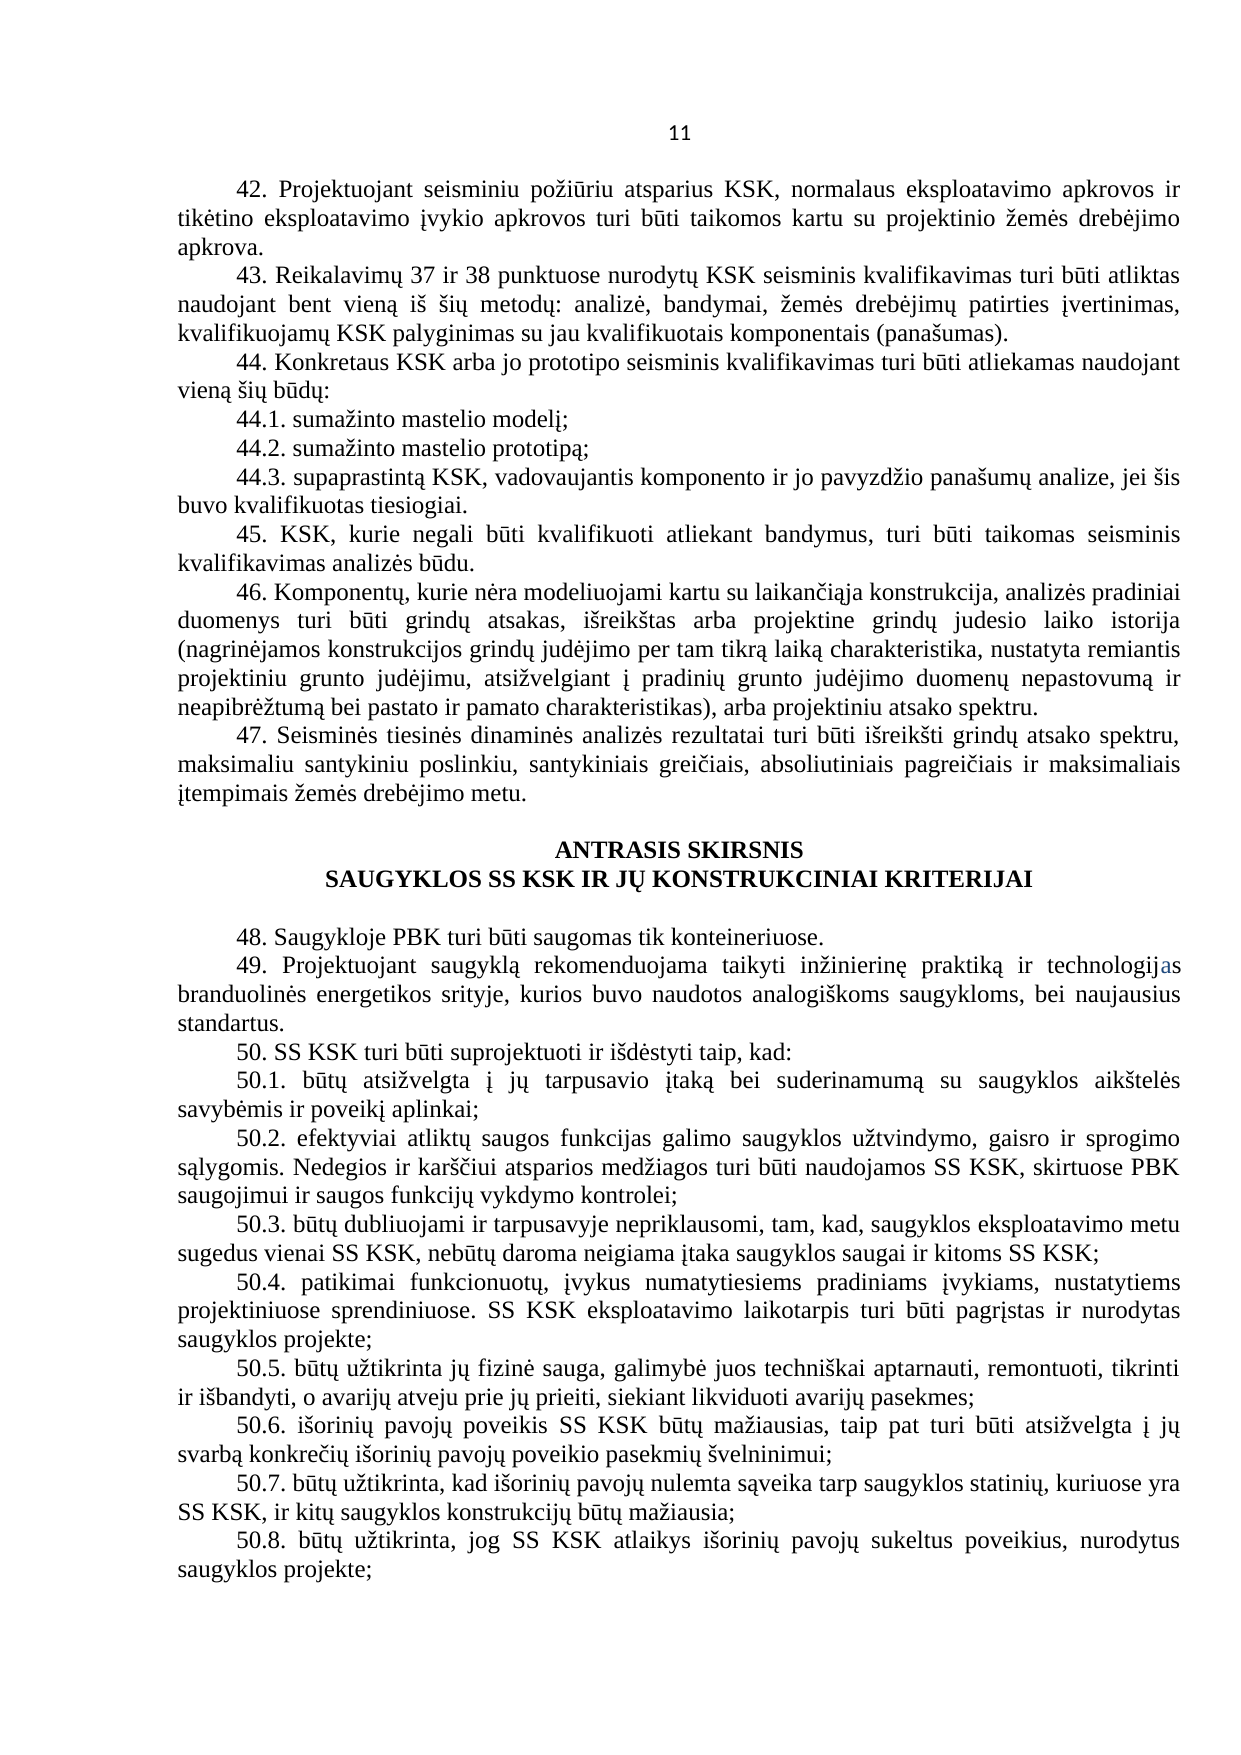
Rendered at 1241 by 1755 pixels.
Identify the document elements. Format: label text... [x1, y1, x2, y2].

text 50. SS KSK turi būti suprojektuoti ir išdėstyti taip, kad: [177, 1037, 1181, 1065]
text 50.4. patikimai funkcionuotų, įvykus numatytiesiems pradiniams įvykiams, nustatytiems projektiniuose sprendiniuose. SS KSK eksploatavimo laikotarpis turi būti pagrįstas ir nurodytas saugyklos projekte; [177, 1267, 1181, 1353]
text 48. Saugykloje PBK turi būti saugomas tik konteineriuose. [177, 922, 1181, 950]
text 44.3. supaprastintą KSK, vadovaujantis komponento ir jo pavyzdžio panašumų analize, jei šis buvo kvalifikuotas tiesiogiai. [177, 462, 1181, 519]
text 46. Komponentų, kurie nėra modeliuojami kartu su laikančiąja konstrukcija, analizės pradiniai duomenys turi būti grindų atsakas, išreikštas arba projektine grindų judesio laiko istorija (nagrinėjamos konstrukcijos grindų judėjimo per tam tikrą laiką charakteristika, nustatyta remiantis projektiniu grunto judėjimu, atsižvelgiant į pradinių grunto judėjimo duomenų nepastovumą ir neapibrėžtumą bei pastato ir pamato charakteristikas), arba projektiniu atsako spektru. [177, 577, 1181, 720]
text 42. Projektuojant seisminiu požiūriu atsparius KSK, normalaus eksploatavimo apkrovos ir tikėtino eksploatavimo įvykio apkrovos turi būti taikomos kartu su projektinio žemės drebėjimo apkrova. [177, 174, 1181, 260]
text 50.2. efektyviai atliktų saugos funkcijas galimo saugyklos užtvindymo, gaisro ir sprogimo sąlygomis. Nedegios ir karščiui atsparios medžiagos turi būti naudojamos SS KSK, skirtuose PBK saugojimui ir saugos funkcijų vykdymo kontrolei; [177, 1123, 1181, 1209]
text 45. KSK, kurie negali būti kvalifikuoti atliekant bandymus, turi būti taikomas seisminis kvalifikavimas analizės būdu. [177, 519, 1181, 577]
text 44.2. sumažinto mastelio prototipą; [177, 433, 1181, 462]
text 50.5. būtų užtikrinta jų fizinė sauga, galimybė juos techniškai aptarnauti, remontuoti, tikrinti ir išbandyti, o avarijų atveju prie jų prieiti, siekiant likviduoti avarijų pasekmes; [177, 1353, 1181, 1410]
text 50.8. būtų užtikrinta, jog SS KSK atlaikys išorinių pavojų sukeltus poveikius, nurodytus saugyklos projekte; [177, 1525, 1181, 1583]
text 47. Seisminės tiesinės dinaminės analizės rezultatai turi būti išreikšti grindų atsako spektru, maksimaliu santykiniu poslinkiu, santykiniais greičiais, absoliutiniais pagreičiais ir maksimaliais įtempimais žemės drebėjimo metu. [177, 720, 1181, 807]
text 50.1. būtų atsižvelgta į jų tarpusavio įtaką bei suderinamumą su saugyklos aikštelės savybėmis ir poveikį aplinkai; [177, 1065, 1181, 1123]
text ANTRASIS SKIRSNIS [177, 835, 1181, 864]
text 50.6. išorinių pavojų poveikis SS KSK būtų mažiausias, taip pat turi būti atsižvelgta į jų svarbą konkrečių išorinių pavojų poveikio pasekmių švelninimui; [177, 1410, 1181, 1468]
text 44. Konkretaus KSK arba jo prototipo seisminis kvalifikavimas turi būti atliekamas naudojant vieną šių būdų: [177, 347, 1181, 404]
text 50.7. būtų užtikrinta, kad išorinių pavojų nulemta sąveika tarp saugyklos statinių, kuriuose yra SS KSK, ir kitų saugyklos konstrukcijų būtų mažiausia; [177, 1468, 1181, 1525]
text SAUGYKLOS SS KSK IR JŲ KONSTRUKCINIAI KRITERIJAI [177, 864, 1181, 893]
text 44.1. sumažinto mastelio modelį; [177, 404, 1181, 433]
text 49. Projektuojant saugyklą rekomenduojama taikyti inžinierinę praktiką ir technologijas branduolinės energetikos srityje, kurios buvo naudotos analogiškoms saugykloms, bei naujausius standartus. [177, 950, 1181, 1037]
text 43. Reikalavimų 37 ir 38 punktuose nurodytų KSK seisminis kvalifikavimas turi būti atliktas naudojant bent vieną iš šių metodų: analizė, bandymai, žemės drebėjimų patirties įvertinimas, kvalifikuojamų KSK palyginimas su jau kvalifikuotais komponentais (panašumas). [177, 260, 1181, 347]
text 50.3. būtų dubliuojami ir tarpusavyje nepriklausomi, tam, kad, saugyklos eksploatavimo metu sugedus vienai SS KSK, nebūtų daroma neigiama įtaka saugyklos saugai ir kitoms SS KSK; [177, 1209, 1181, 1267]
